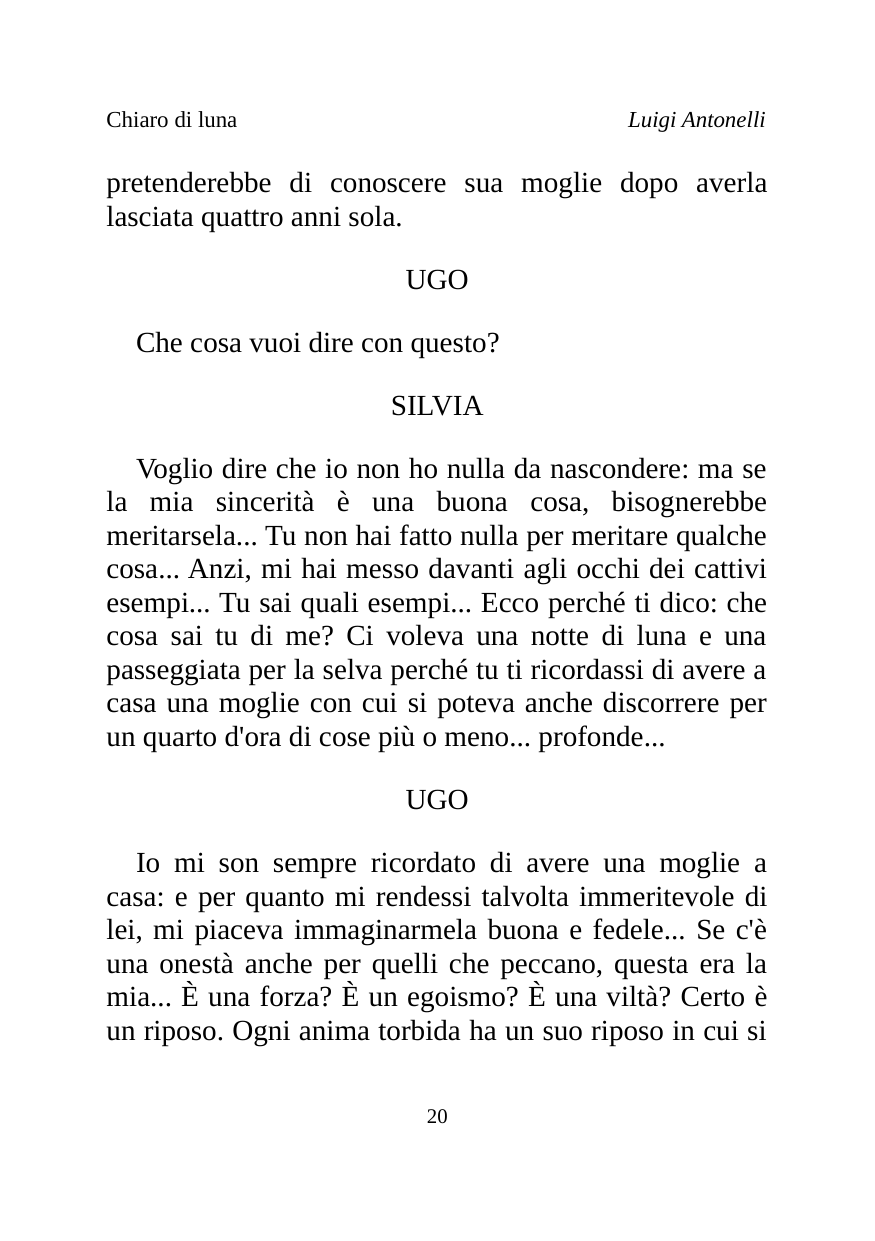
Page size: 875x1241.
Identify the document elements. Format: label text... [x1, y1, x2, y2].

text Voglio dire che io non ho nulla da nascondere: ma se la mia sincerità è una buona cosa, bisognerebbe meritarsela... Tu non hai fatto nulla per meritare qualche cosa... Anzi, mi hai messo davanti agli occhi dei cattivi esempi... Tu sai quali esempi... Ecco perché ti dico: che cosa sai tu di me? Ci voleva una notte di luna e una passeggiata per la selva perché tu ti ricordassi di avere a casa una moglie con cui si poteva anche discorrere per un quarto d'ora di cose più o meno... profonde... [106, 451, 768, 753]
text UGO [106, 782, 768, 816]
text pretenderebbe di conoscere sua moglie dopo averla lasciata quattro anni sola. [106, 165, 768, 232]
text Che cosa vuoi dire con questo? [106, 325, 768, 358]
text UGO [106, 262, 768, 295]
text Io mi son sempre ricordato di avere una moglie a casa: e per quanto mi rendessi talvolta immeritevole di lei, mi piaceva immaginarmela buona e fedele... Se c'è una onestà anche per quelli che peccano, questa era la mia... È una forza? È un egoismo? È una viltà? Certo è un riposo. Ogni anima torbida ha un suo riposo in cui si [106, 845, 768, 1046]
text SILVIA [106, 388, 768, 421]
